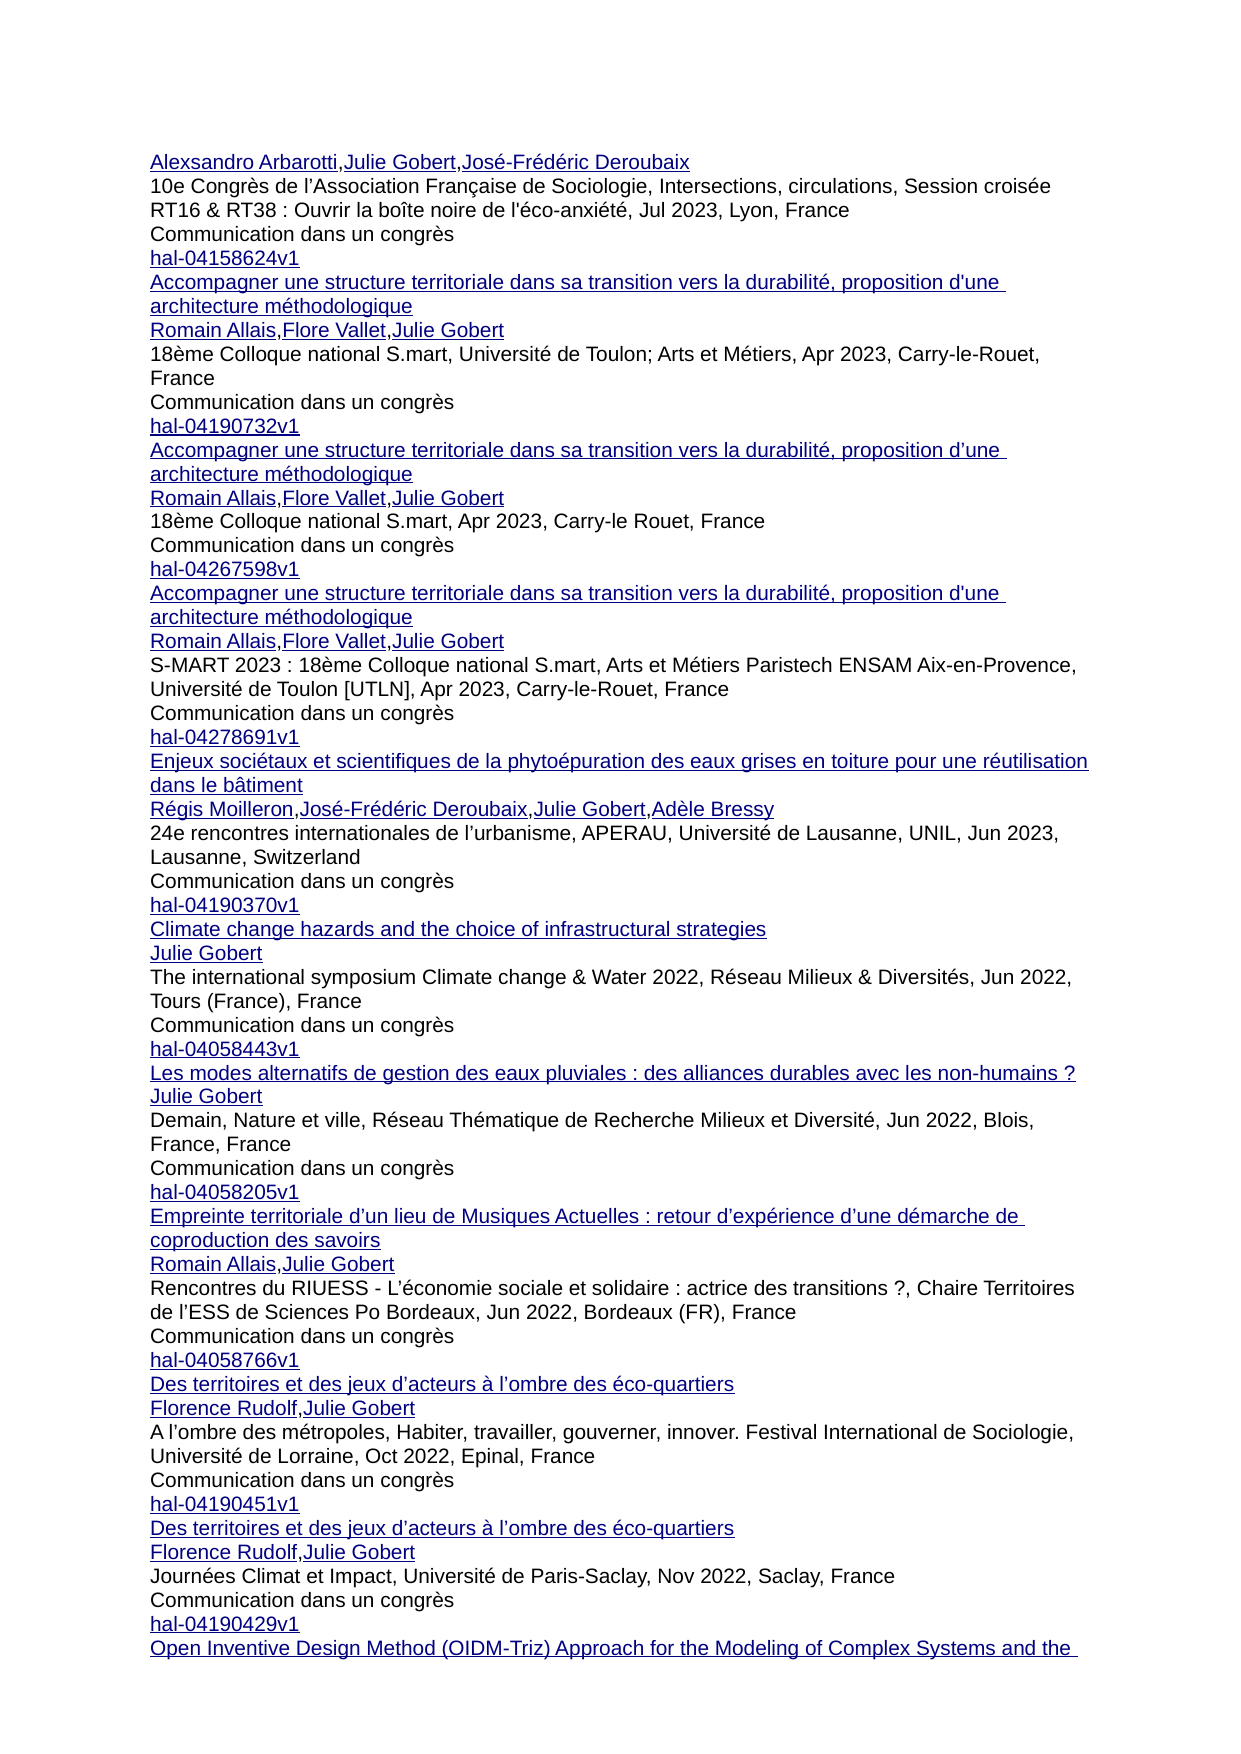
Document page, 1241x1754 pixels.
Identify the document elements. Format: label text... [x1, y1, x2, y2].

table_cell Empreinte territoriale d’un lieu de Musiques Actuelles : retour d’expérience d’une démarche de coproduction des savoirs Romain Allais,Julie Gobert Rencontres du RIUESS - L’économie sociale et solidaire : actrice des transitions ?, Chaire Territoires de l’ESS de Sciences Po Bordeaux, Jun 2022, Bordeaux (FR), France Communication dans un congrès hal-04058766v1 [150, 1204, 1090, 1372]
table_cell Accompagner une structure territoriale dans sa transition vers la durabilité, proposition d'une architecture méthodologique Romain Allais,Flore Vallet,Julie Gobert S-MART 2023 : 18ème Colloque national S.mart, Arts et Métiers Paristech ENSAM Aix-en-Provence, Université de Toulon [UTLN], Apr 2023, Carry-le-Rouet, France Communication dans un congrès hal-04278691v1 [150, 581, 1090, 749]
table_cell Accompagner une structure territoriale dans sa transition vers la durabilité, proposition d'une architecture méthodologique Romain Allais,Flore Vallet,Julie Gobert 18ème Colloque national S.mart, Université de Toulon; Arts et Métiers, Apr 2023, Carry-le-Rouet, France Communication dans un congrès hal-04190732v1 [150, 270, 1090, 437]
table_cell Enjeux sociétaux et scientifiques de la phytoépuration des eaux grises en toiture pour une réutilisation dans le bâtiment Régis Moilleron,José-Frédéric Deroubaix,Julie Gobert,Adèle Bressy 24e rencontres internationales de l’urbanisme, APERAU, Université de Lausanne, UNIL, Jun 2023, Lausanne, Switzerland Communication dans un congrès hal-04190370v1 [150, 749, 1090, 917]
table_cell Climate change hazards and the choice of infrastructural strategies Julie Gobert The international symposium Climate change & Water 2022, Réseau Milieux & Diversités, Jun 2022, Tours (France), France Communication dans un congrès hal-04058443v1 [150, 917, 1090, 1060]
table_cell Des territoires et des jeux d’acteurs à l’ombre des éco-quartiers Florence Rudolf,Julie Gobert A l’ombre des métropoles, Habiter, travailler, gouverner, innover. Festival International de Sociologie, Université de Lorraine, Oct 2022, Epinal, France Communication dans un congrès hal-04190451v1 [150, 1372, 1090, 1516]
table_cell Accompagner une structure territoriale dans sa transition vers la durabilité, proposition d’une architecture méthodologique Romain Allais,Flore Vallet,Julie Gobert 18ème Colloque national S.mart, Apr 2023, Carry-le Rouet, France Communication dans un congrès hal-04267598v1 [150, 438, 1090, 581]
table_cell Des territoires et des jeux d’acteurs à l’ombre des éco-quartiers Florence Rudolf,Julie Gobert Journées Climat et Impact, Université de Paris-Saclay, Nov 2022, Saclay, France Communication dans un congrès hal-04190429v1 [150, 1516, 1090, 1635]
table_cell Open Inventive Design Method (OIDM-Triz) Approach for the Modeling of Complex Systems and the [150, 1635, 1090, 1659]
table_cell Les modes alternatifs de gestion des eaux pluviales : des alliances durables avec les non-humains ? Julie Gobert Demain, Nature et ville, Réseau Thématique de Recherche Milieux et Diversité, Jun 2022, Blois, France, France Communication dans un congrès hal-04058205v1 [150, 1060, 1090, 1204]
table_cell Alexsandro Arbarotti,Julie Gobert,José-Frédéric Deroubaix 10e Congrès de l’Association Française de Sociologie, Intersections, circulations, Session croisée RT16 & RT38 : Ouvrir la boîte noire de l'éco-anxiété, Jul 2023, Lyon, France Communication dans un congrès hal-04158624v1 [150, 150, 1090, 270]
